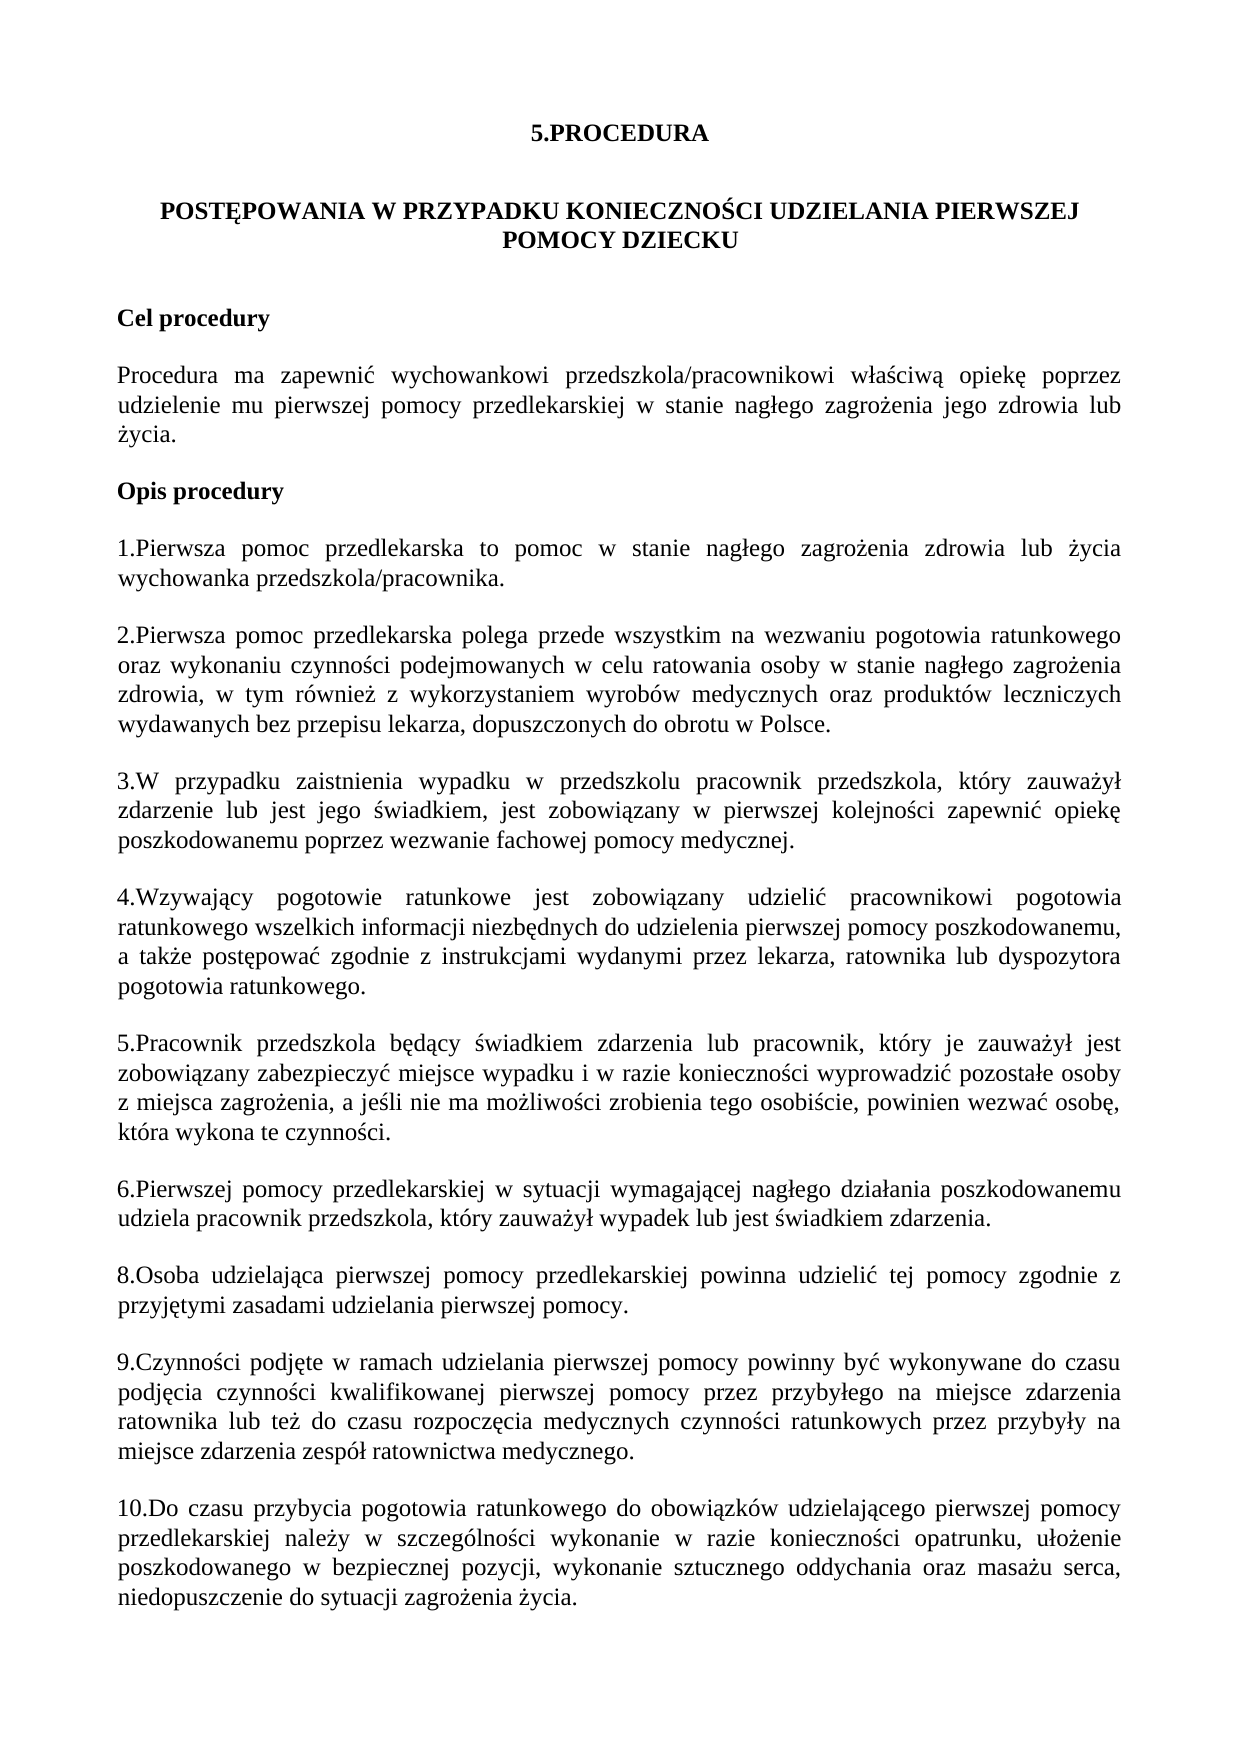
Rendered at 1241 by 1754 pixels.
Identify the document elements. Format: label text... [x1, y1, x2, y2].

text 6.Pierwszej pomocy przedlekarskiej w sytuacji wymagającej nagłego działania poszkodowanemu udziela pracownik przedszkola, który zauważył wypadek lub jest świadkiem zdarzenia. [117, 1174, 1122, 1232]
text POSTĘPOWANIA W PRZYPADKU KONIECZNOŚCI UDZIELANIA PIERWSZEJ POMOCY DZIECKU [124, 196, 1115, 254]
text 5.PROCEDURA [124, 118, 1115, 147]
text 5.Pracownik przedszkola będący świadkiem zdarzenia lub pracownik, który je zauważył jest zobowiązany zabezpieczyć miejsce wypadku i w razie konieczności wyprowadzić pozostałe osoby z miejsca zagrożenia, a jeśli nie ma możliwości zrobienia tego osobiście, powinien wezwać osobę, która wykona te czynności. [117, 1028, 1122, 1146]
text Procedura ma zapewnić wychowankowi przedszkola/pracownikowi właściwą opiekę poprzez udzielenie mu pierwszej pomocy przedlekarskiej w stanie nagłego zagrożenia jego zdrowia lub życia. [117, 360, 1122, 448]
text 1.Pierwsza pomoc przedlekarska to pomoc w stanie nagłego zagrożenia zdrowia lub życia wychowanka przedszkola/pracownika. [117, 533, 1122, 592]
text 8.Osoba udzielająca pierwszej pomocy przedlekarskiej powinna udzielić tej pomocy zgodnie z przyjętymi zasadami udzielania pierwszej pomocy. [117, 1261, 1122, 1319]
text 9.Czynności podjęte w ramach udzielania pierwszej pomocy powinny być wykonywane do czasu podjęcia czynności kwalifikowanej pierwszej pomocy przez przybyłego na miejsce zdarzenia ratownika lub też do czasu rozpoczęcia medycznych czynności ratunkowych przez przybyły na miejsce zdarzenia zespół ratownictwa medycznego. [117, 1347, 1122, 1465]
text Cel procedury [117, 303, 1122, 332]
text 3.W przypadku zaistnienia wypadku w przedszkolu pracownik przedszkola, który zauważył zdarzenie lub jest jego świadkiem, jest zobowiązany w pierwszej kolejności zapewnić opiekę poszkodowanemu poprzez wezwanie fachowej pomocy medycznej. [117, 766, 1122, 854]
text 10.Do czasu przybycia pogotowia ratunkowego do obowiązków udzielającego pierwszej pomocy przedlekarskiej należy w szczególności wykonanie w razie konieczności opatrunku, ułożenie poszkodowanego w bezpiecznej pozycji, wykonanie sztucznego oddychania oraz masażu serca, niedopuszczenie do sytuacji zagrożenia życia. [117, 1493, 1122, 1611]
text 2.Pierwsza pomoc przedlekarska polega przede wszystkim na wezwaniu pogotowia ratunkowego oraz wykonaniu czynności podejmowanych w celu ratowania osoby w stanie nagłego zagrożenia zdrowia, w tym również z wykorzystaniem wyrobów medycznych oraz produktów leczniczych wydawanych bez przepisu lekarza, dopuszczonych do obrotu w Polsce. [117, 620, 1122, 738]
text Opis procedury [117, 476, 1122, 505]
text 4.Wzywający pogotowie ratunkowe jest zobowiązany udzielić pracownikowi pogotowia ratunkowego wszelkich informacji niezbędnych do udzielenia pierwszej pomocy poszkodowanemu, a także postępować zgodnie z instrukcjami wydanymi przez lekarza, ratownika lub dyspozytora pogotowia ratunkowego. [117, 882, 1122, 1000]
